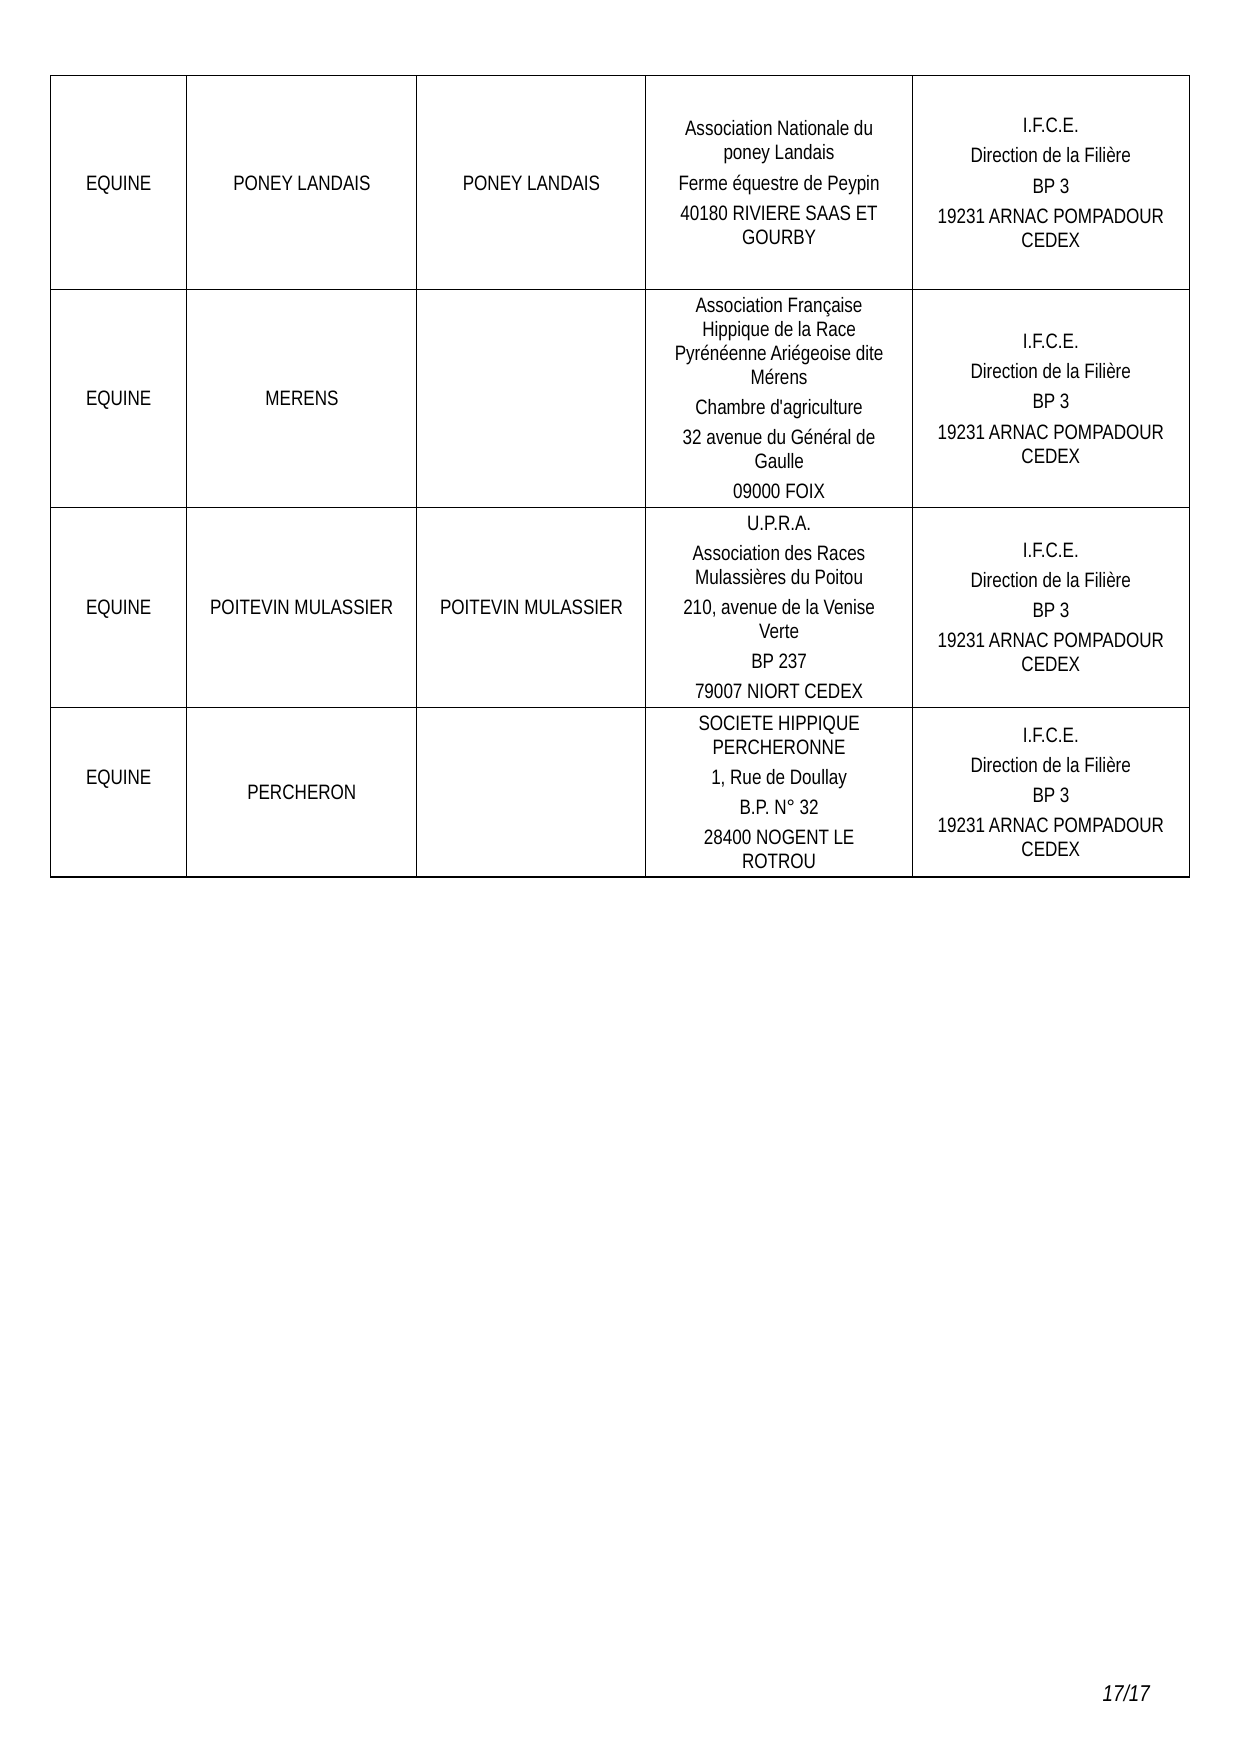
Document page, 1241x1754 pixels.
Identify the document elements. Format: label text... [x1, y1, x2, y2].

table_cell PERCHERON [187, 708, 416, 876]
table_cell MERENS [187, 290, 416, 507]
table_cell EQUINE [51, 76, 186, 289]
table_cell I.F.C.E. Direction de la Filière BP 3 19231 ARNAC POMPADOUR CEDEX [913, 76, 1189, 289]
table_cell EQUINE [51, 508, 186, 707]
table_cell I.F.C.E. Direction de la Filière BP 3 19231 ARNAC POMPADOUR CEDEX [913, 508, 1189, 707]
table_cell U.P.R.A. Association des Races Mulassières du Poitou 210, avenue de la Venise Verte BP 237 79007 NIORT CEDEX [646, 508, 912, 707]
table_cell Association Française Hippique de la Race Pyrénéenne Ariégeoise dite Mérens Chambre d'agriculture 32 avenue du Général de Gaulle 09000 FOIX [646, 290, 912, 507]
table_cell PONEY LANDAIS [417, 76, 645, 289]
table_cell EQUINE [51, 290, 186, 507]
table_cell POITEVIN MULASSIER [417, 508, 645, 707]
table_cell EQUINE [51, 708, 186, 876]
table_cell [417, 290, 645, 507]
table_cell POITEVIN MULASSIER [187, 508, 416, 707]
table_cell [417, 708, 645, 876]
table_cell Association Nationale du poney Landais Ferme équestre de Peypin 40180 RIVIERE SAAS ET GOURBY [646, 76, 912, 289]
table_cell PONEY LANDAIS [187, 76, 416, 289]
table_cell I.F.C.E. Direction de la Filière BP 3 19231 ARNAC POMPADOUR CEDEX [913, 290, 1189, 507]
table_cell I.F.C.E. Direction de la Filière BP 3 19231 ARNAC POMPADOUR CEDEX [913, 708, 1189, 876]
table_cell SOCIETE HIPPIQUE PERCHERONNE 1, Rue de Doullay B.P. N° 32 28400 NOGENT LE ROTROU [646, 708, 912, 876]
